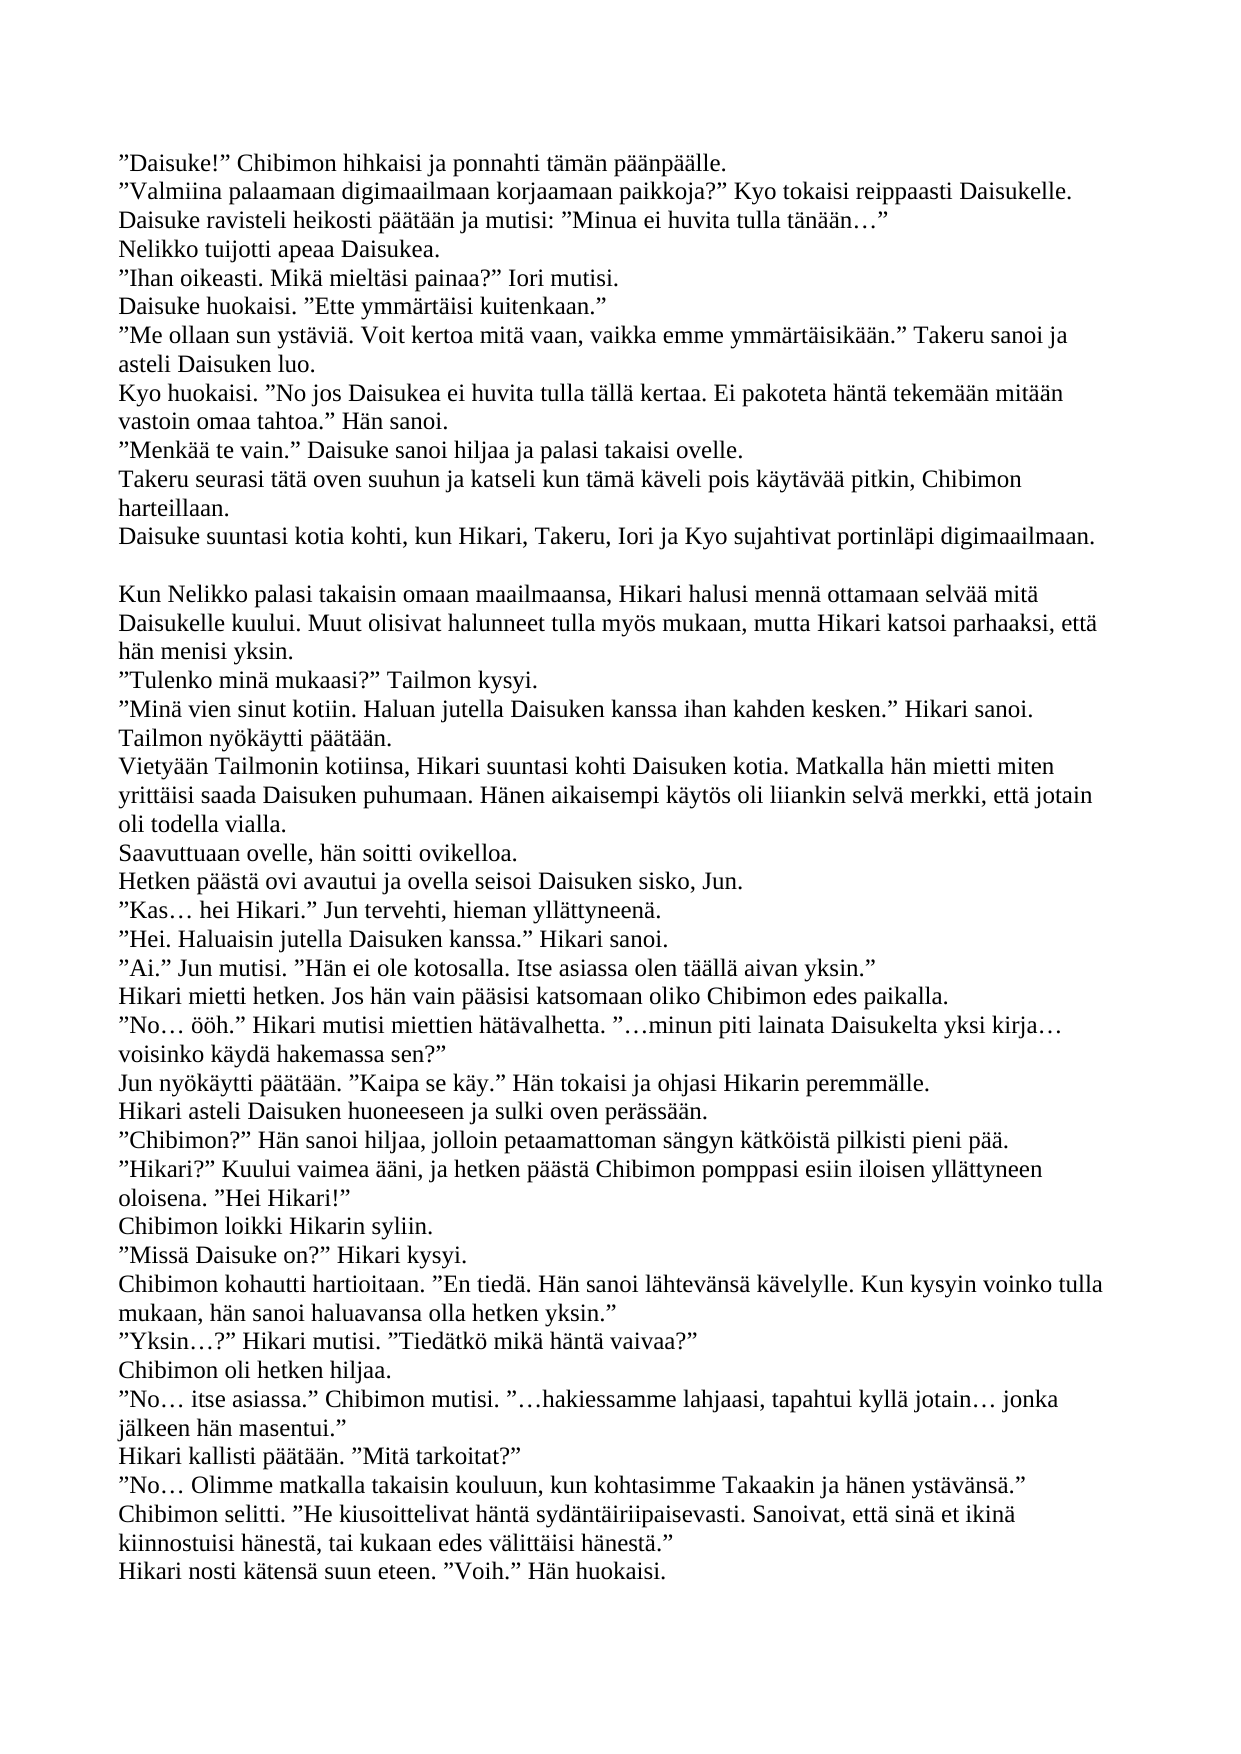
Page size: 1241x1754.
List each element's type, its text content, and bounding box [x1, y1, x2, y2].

text ”Tulenko minä mukaasi?” Tailmon kysyi. [118, 665, 1122, 694]
text ”Minä vien sinut kotiin. Haluan jutella Daisuken kanssa ihan kahden kesken.” Hikari sanoi. [118, 694, 1122, 723]
text Hetken päästä ovi avautui ja ovella seisoi Daisuken sisko, Jun. [118, 866, 1122, 895]
text Jun nyökäytti päätään. ”Kaipa se käy.” Hän tokaisi ja ohjasi Hikarin peremmälle. [118, 1068, 1122, 1096]
text ”Hikari?” Kuului vaimea ääni, ja hetken päästä Chibimon pomppasi esiin iloisen yllättyneen oloisena. ”Hei Hikari!” [118, 1154, 1122, 1211]
text ”Chibimon?” Hän sanoi hiljaa, jolloin petaamattoman sängyn kätköistä pilkisti pieni pää. [118, 1125, 1122, 1154]
text ”Ihan oikeasti. Mikä mieltäsi painaa?” Iori mutisi. [118, 263, 1122, 291]
text ”No… itse asiassa.” Chibimon mutisi. ”…hakiessamme lahjaasi, tapahtui kyllä jotain… jonka jälkeen hän masentui.” [118, 1384, 1122, 1441]
text Hikari kallisti päätään. ”Mitä tarkoitat?” [118, 1441, 1122, 1470]
text Hikari mietti hetken. Jos hän vain pääsisi katsomaan oliko Chibimon edes paikalla. [118, 981, 1122, 1010]
text Chibimon kohautti hartioitaan. ”En tiedä. Hän sanoi lähtevänsä kävelylle. Kun kysyin voinko tulla mukaan, hän sanoi haluavansa olla hetken yksin.” [118, 1269, 1122, 1326]
text Vietyään Tailmonin kotiinsa, Hikari suuntasi kohti Daisuken kotia. Matkalla hän mietti miten yrittäisi saada Daisuken puhumaan. Hänen aikaisempi käytös oli liiankin selvä merkki, että jotain oli todella vialla. [118, 751, 1122, 838]
text ”Hei. Haluaisin jutella Daisuken kanssa.” Hikari sanoi. [118, 924, 1122, 953]
text Kun Nelikko palasi takaisin omaan maailmaansa, Hikari halusi mennä ottamaan selvää mitä Daisukelle kuului. Muut olisivat halunneet tulla myös mukaan, mutta Hikari katsoi parhaaksi, että hän menisi yksin. [118, 579, 1122, 665]
text Daisuke ravisteli heikosti päätään ja mutisi: ”Minua ei huvita tulla tänään…” [118, 205, 1122, 234]
text Chibimon loikki Hikarin syliin. [118, 1211, 1122, 1240]
text ”Daisuke!” Chibimon hihkaisi ja ponnahti tämän päänpäälle. [118, 148, 1122, 176]
text ”Missä Daisuke on?” Hikari kysyi. [118, 1240, 1122, 1269]
text ”Kas… hei Hikari.” Jun tervehti, hieman yllättyneenä. [118, 895, 1122, 924]
text Nelikko tuijotti apeaa Daisukea. [118, 234, 1122, 263]
text Takeru seurasi tätä oven suuhun ja katseli kun tämä käveli pois käytävää pitkin, Chibimon harteillaan. [118, 464, 1122, 521]
text ”Valmiina palaamaan digimaailmaan korjaamaan paikkoja?” Kyo tokaisi reippaasti Daisukelle. [118, 176, 1122, 205]
text Daisuke suuntasi kotia kohti, kun Hikari, Takeru, Iori ja Kyo sujahtivat portinläpi digimaailmaan. [118, 521, 1122, 550]
text Hikari asteli Daisuken huoneeseen ja sulki oven perässään. [118, 1096, 1122, 1125]
text ”Yksin…?” Hikari mutisi. ”Tiedätkö mikä häntä vaivaa?” [118, 1326, 1122, 1355]
text Hikari nosti kätensä suun eteen. ”Voih.” Hän huokaisi. [118, 1556, 1122, 1585]
text Saavuttuaan ovelle, hän soitti ovikelloa. [118, 838, 1122, 866]
text Daisuke huokaisi. ”Ette ymmärtäisi kuitenkaan.” [118, 291, 1122, 320]
text Kyo huokaisi. ”No jos Daisukea ei huvita tulla tällä kertaa. Ei pakoteta häntä tekemään mitään vastoin omaa tahtoa.” Hän sanoi. [118, 378, 1122, 435]
text ”Me ollaan sun ystäviä. Voit kertoa mitä vaan, vaikka emme ymmärtäisikään.” Takeru sanoi ja asteli Daisuken luo. [118, 320, 1122, 378]
text Chibimon oli hetken hiljaa. [118, 1355, 1122, 1384]
text ”No… Olimme matkalla takaisin kouluun, kun kohtasimme Takaakin ja hänen ystävänsä.” Chibimon selitti. ”He kiusoittelivat häntä sydäntäiriipaisevasti. Sanoivat, että sinä et ikinä kiinnostuisi hänestä, tai kukaan edes välittäisi hänestä.” [118, 1470, 1122, 1556]
text Tailmon nyökäytti päätään. [118, 723, 1122, 751]
text ”Menkää te vain.” Daisuke sanoi hiljaa ja palasi takaisi ovelle. [118, 435, 1122, 464]
text ”Ai.” Jun mutisi. ”Hän ei ole kotosalla. Itse asiassa olen täällä aivan yksin.” [118, 953, 1122, 981]
text ”No… ööh.” Hikari mutisi miettien hätävalhetta. ”…minun piti lainata Daisukelta yksi kirja… voisinko käydä hakemassa sen?” [118, 1010, 1122, 1068]
